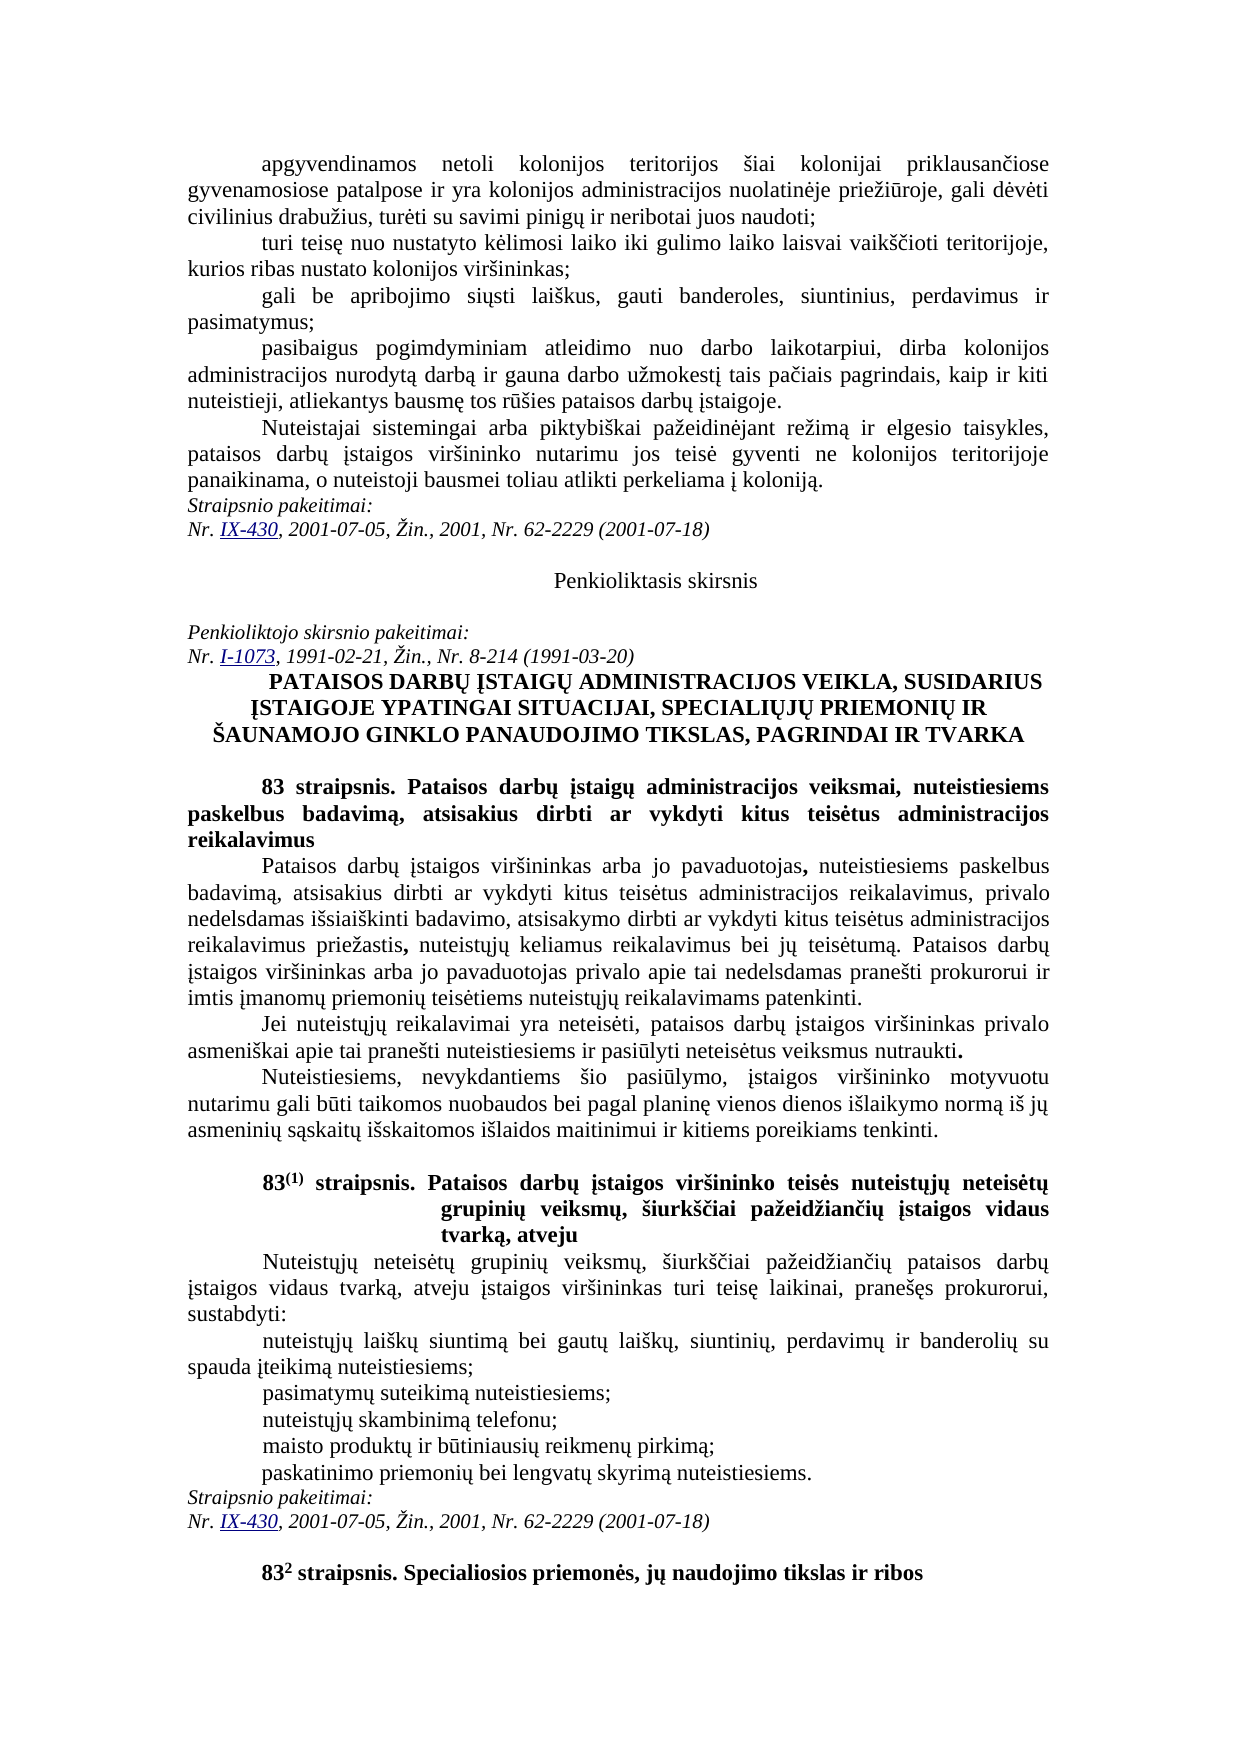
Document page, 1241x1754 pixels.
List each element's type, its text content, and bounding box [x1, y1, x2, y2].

text nuteistųjų skambinimą telefonu; [187, 1406, 1050, 1432]
text Straipsnio pakeitimai: [187, 1485, 1050, 1509]
text nuteistųjų laiškų siuntimą bei gautų laiškų, siuntinių, perdavimų ir banderolių su spauda įteikimą nuteistiesiems; [187, 1327, 1050, 1379]
text pasibaigus pogimdyminiam atleidimo nuo darbo laikotarpiui, dirba kolonijos administracijos nurodytą darbą ir gauna darbo užmokestį tais pačiais pagrindais, kaip ir kiti nuteistieji, atliekantys bausmę tos rūšies pataisos darbų įstaigoje. [187, 334, 1050, 413]
text apgyvendinamos netoli kolonijos teritorijos šiai kolonijai priklausančiose gyvenamosiose patalpose ir yra kolonijos administracijos nuolatinėje priežiūroje, gali dėvėti civilinius drabužius, turėti su savimi pinigų ir neribotai juos naudoti; [187, 150, 1050, 229]
text Penkioliktojo skirsnio pakeitimai: [187, 620, 1050, 644]
text Nr. I-1073, 1991-02-21, Žin., Nr. 8-214 (1991-03-20) [187, 644, 1050, 668]
text 832 straipsnis. Specialiosios priemonės, jų naudojimo tikslas ir ribos [187, 1559, 1050, 1586]
text Jei nuteistųjų reikalavimai yra neteisėti, pataisos darbų įstaigos viršininkas privalo asmeniškai apie tai pranešti nuteistiesiems ir pasiūlyti neteisėtus veiksmus nutraukti. [187, 1011, 1050, 1063]
text 83 straipsnis. Pataisos darbų įstaigų administracijos veiksmai, nuteistiesiems paskelbus badavimą, atsisakius dirbti ar vykdyti kitus teisėtus administracijos reikalavimus [187, 773, 1050, 852]
text pasimatymų suteikimą nuteistiesiems; [187, 1379, 1050, 1406]
text Nuteistųjų neteisėtų grupinių veiksmų, šiurkščiai pažeidžiančių pataisos darbų įstaigos vidaus tvarką, atveju įstaigos viršininkas turi teisę laikinai, pranešęs prokurorui, sustabdyti: [187, 1248, 1050, 1327]
text Straipsnio pakeitimai: [187, 493, 1050, 517]
text PATAISOS DARBŲ ĮSTAIGŲ ADMINISTRACIJOS VEIKLA, SUSIDARIUS ĮSTAIGOJE YPATINGAI SITUACIJAI, SPECIALIŲJŲ PRIEMONIŲ IR ŠAUNAMOJO GINKLO PANAUDOJIMO TIKSLAS, PAGRINDAI IR TVARKA [187, 668, 1050, 747]
text Nuteistiesiems, nevykdantiems šio pasiūlymo, įstaigos viršininko motyvuotu nutarimu gali būti taikomos nuobaudos bei pagal planinę vienos dienos išlaikymo normą iš jų asmeninių sąskaitų išskaitomos išlaidos maitinimui ir kitiems poreikiams tenkinti. [187, 1063, 1050, 1142]
text paskatinimo priemonių bei lengvatų skyrimą nuteistiesiems. [187, 1458, 1050, 1485]
text gali be apribojimo siųsti laiškus, gauti banderoles, siuntinius, perdavimus ir pasimatymus; [187, 282, 1050, 334]
text maisto produktų ir būtiniausių reikmenų pirkimą; [187, 1432, 1050, 1458]
text Penkioliktasis skirsnis [187, 567, 1050, 593]
text Pataisos darbų įstaigos viršininkas arba jo pavaduotojas, nuteistiesiems paskelbus badavimą, atsisakius dirbti ar vykdyti kitus teisėtus administracijos reikalavimus, privalo nedelsdamas išsiaiškinti badavimo, atsisakymo dirbti ar vykdyti kitus teisėtus administracijos reikalavimus priežastis, nuteistųjų keliamus reikalavimus bei jų teisėtumą. Pataisos darbų įstaigos viršininkas arba jo pavaduotojas privalo apie tai nedelsdamas pranešti prokurorui ir imtis įmanomų priemonių teisėtiems nuteistųjų reikalavimams patenkinti. [187, 852, 1050, 1011]
text Nr. IX-430, 2001-07-05, Žin., 2001, Nr. 62-2229 (2001-07-18) [187, 517, 1050, 541]
text turi teisę nuo nustatyto kėlimosi laiko iki gulimo laiko laisvai vaikščioti teritorijoje, kurios ribas nustato kolonijos viršininkas; [187, 229, 1050, 282]
text Nr. IX-430, 2001-07-05, Žin., 2001, Nr. 62-2229 (2001-07-18) [187, 1509, 1050, 1533]
text Nuteistajai sistemingai arba piktybiškai pažeidinėjant režimą ir elgesio taisykles, pataisos darbų įstaigos viršininko nutarimu jos teisė gyventi ne kolonijos teritorijoje panaikinama, o nuteistoji bausmei toliau atlikti perkeliama į koloniją. [187, 413, 1050, 493]
text 83(1) straipsnis. Pataisos darbų įstaigos viršininko teisės nuteistųjų neteisėtų grupinių veiksmų, šiurkščiai pažeidžiančių įstaigos vidaus tvarką, atveju [262, 1169, 1050, 1248]
